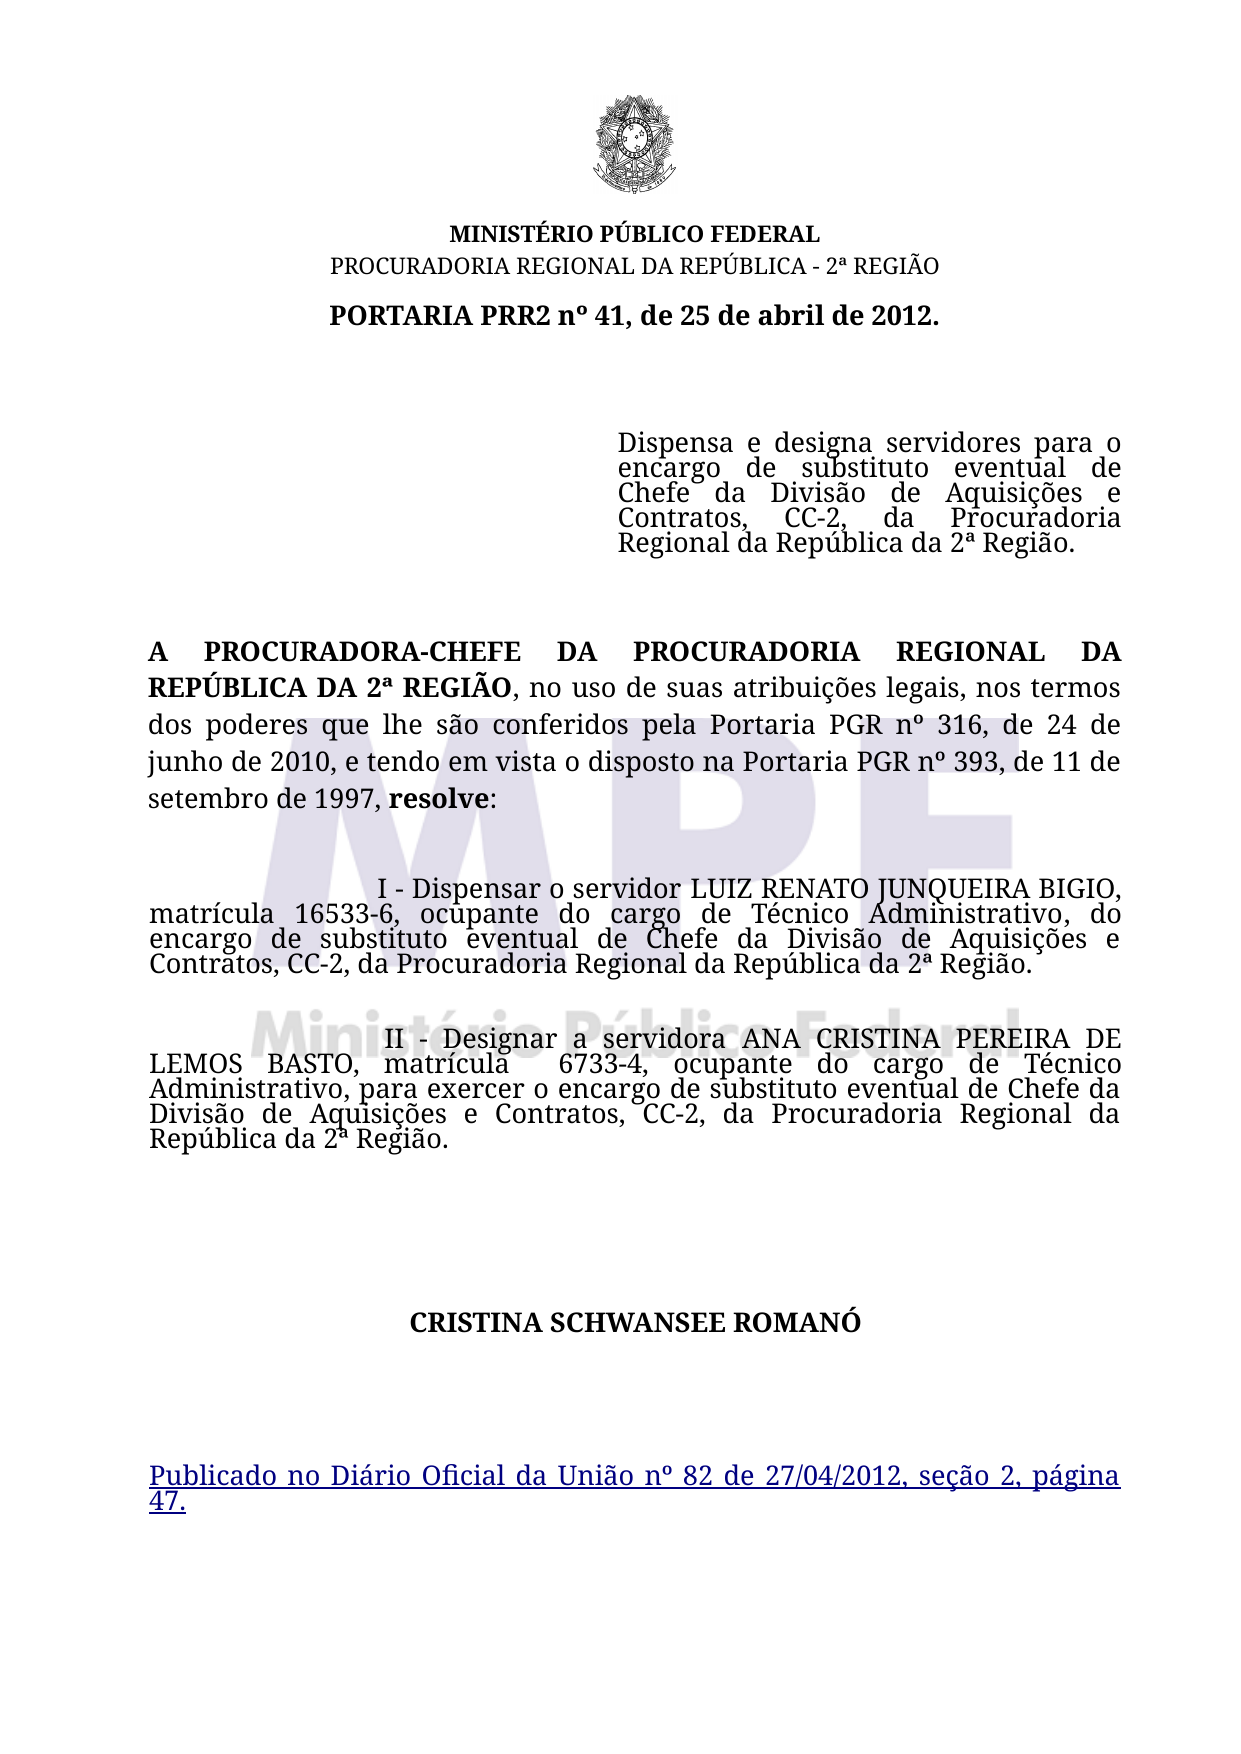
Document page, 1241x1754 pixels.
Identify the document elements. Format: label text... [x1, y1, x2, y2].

text A PROCURADORA-CHEFE DA PROCURADORIA REGIONAL DA REPÚBLICA DA 2ª REGIÃO, no uso de suas atribuições legais, nos termos dos poderes que lhe são conferidos pela Portaria PGR nº 316, de 24 de junho de 2010, e tendo em vista o disposto na Portaria PGR nº 393, de 11 de setembro de 1997, resolve: [148, 632, 1122, 816]
text PROCURADORIA REGIONAL DA REPÚBLICA - 2ª REGIÃO [148, 249, 1122, 281]
text CRISTINA SCHWANSEE ROMANÓ [149, 1303, 1122, 1340]
picture [251, 816, 1019, 878]
subtitle PORTARIA PRR2 nº 41, de 25 de abril de 2012. [148, 296, 1122, 333]
text MINISTÉRIO PÚBLICO FEDERAL [148, 218, 1122, 249]
picture [592, 95, 678, 194]
text Dispensa e designa servidores para o encargo de substituto eventual de Chefe da Divisão de Aquisições e Contratos, CC-2, da Procuradoria Regional da República da 2ª Região. [617, 432, 1122, 557]
text Publicado no Diário Oficial da União nº 82 de 27/04/2012, seção 2, página 47. [149, 1465, 1122, 1515]
text II - Designar a servidora ANA CRISTINA PEREIRA DE LEMOS BASTO, matrícula 6733-4, ocupante do cargo de Técnico Administrativo, para exercer o encargo de substituto eventual de Chefe da Divisão de Aquisições e Contratos, CC-2, da Procuradoria Regional da República da 2ª Região. [149, 1028, 1122, 1153]
text I - Dispensar o servidor LUIZ RENATO JUNQUEIRA BIGIO, matrícula 16533-6, ocupante do cargo de Técnico Administrativo, do encargo de substituto eventual de Chefe da Divisão de Aquisições e Contratos, CC-2, da Procuradoria Regional da República da 2ª Região. [149, 878, 1122, 978]
picture [251, 978, 1019, 1028]
